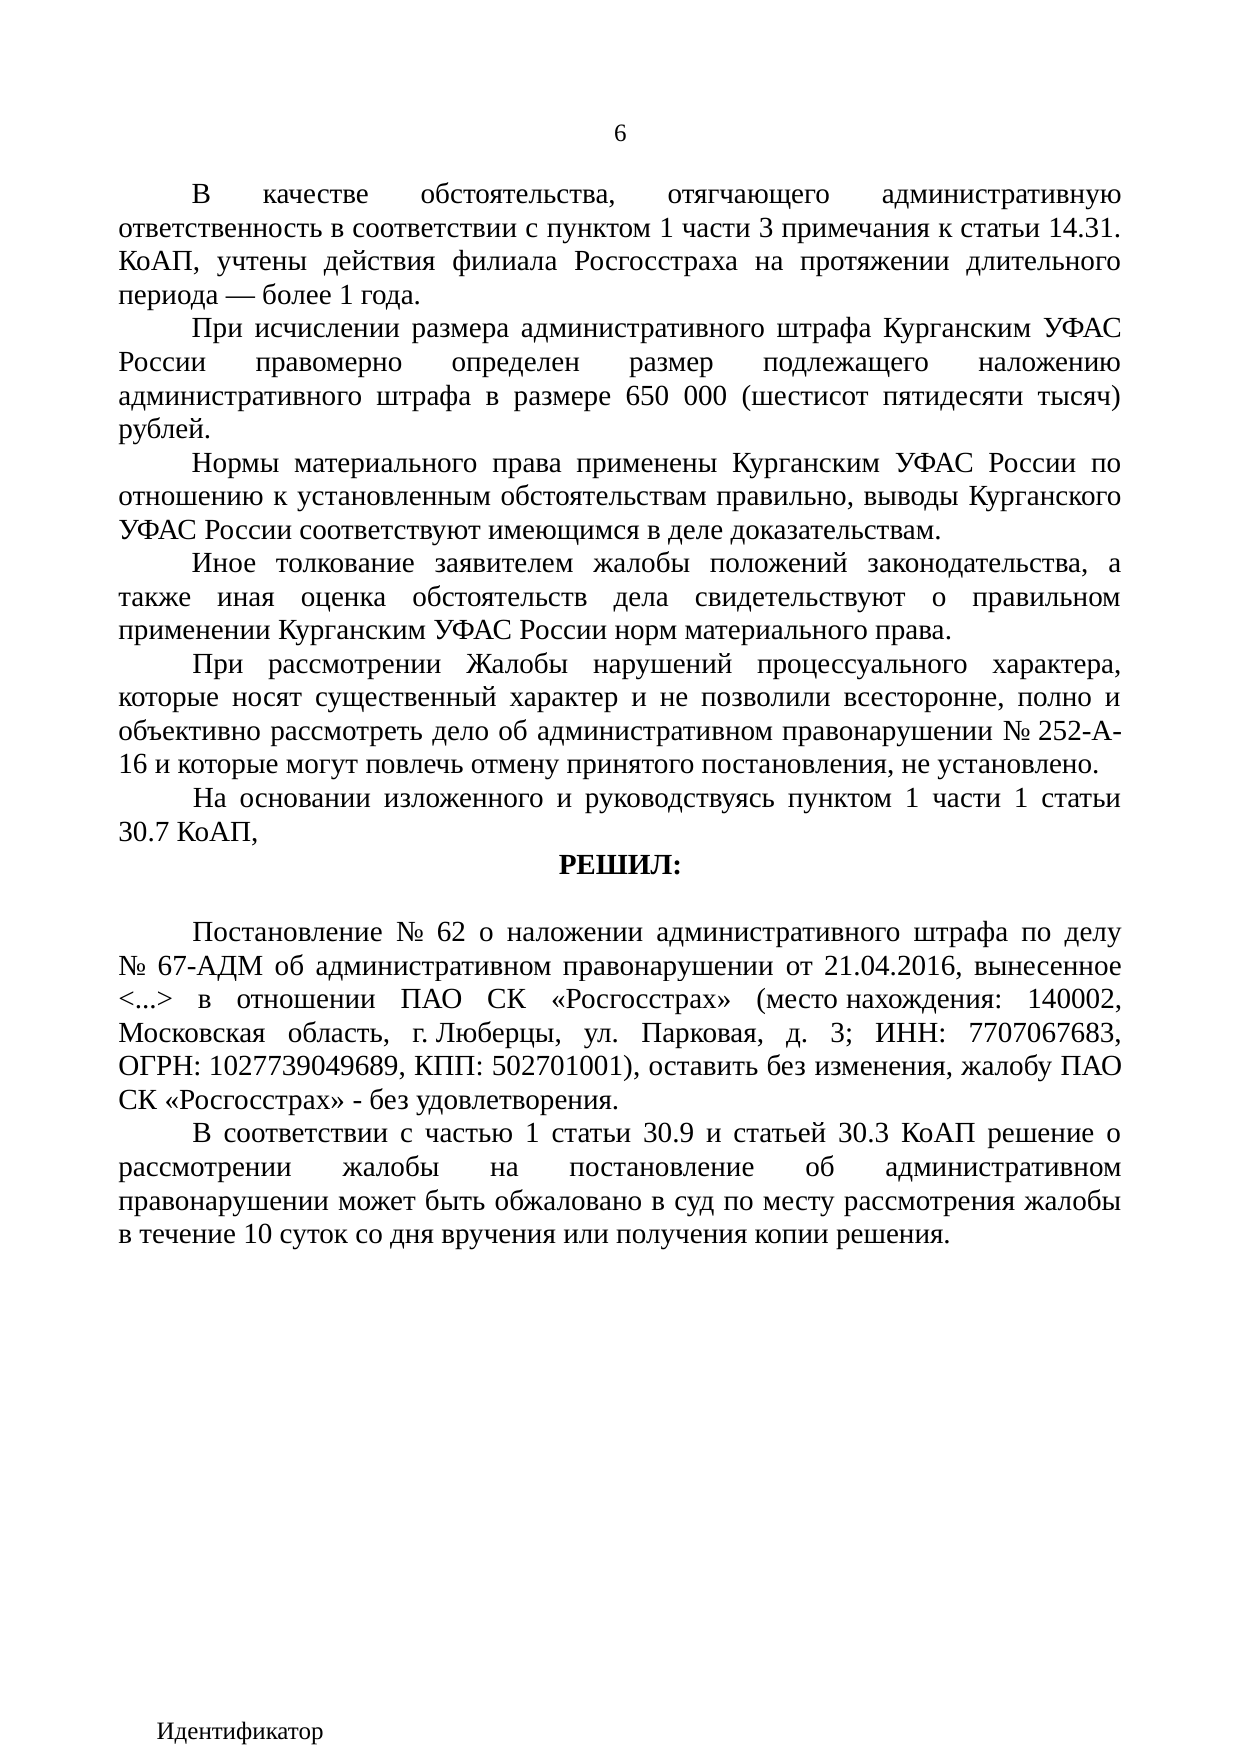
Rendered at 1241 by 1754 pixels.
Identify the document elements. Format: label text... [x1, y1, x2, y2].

text При исчислении размера административного штрафа Курганским УФАС России правомерно определен размер подлежащего наложению административного штрафа в размере 650 000 (шестисот пятидесяти тысяч) рублей. [118, 311, 1122, 445]
text Постановление № 62 о наложении административного штрафа по делу № 67-АДМ об административном правонарушении от 21.04.2016, вынесенное <...> в отношении ПАО СК «Росгосстрах» (место нахождения: 140002, Московская область, г. Люберцы, ул. Парковая, д. 3; ИНН: 7707067683, ОГРН: 1027739049689, КПП: 502701001), оставить без изменения, жалобу ПАО СК «Росгосстрах» - без удовлетворения. [118, 914, 1122, 1116]
text Иное толкование заявителем жалобы положений законодательства, а также иная оценка обстоятельств дела свидетельствуют о правильном применении Курганским УФАС России норм материального права. [118, 545, 1122, 646]
text При рассмотрении Жалобы нарушений процессуального характера, которые носят существенный характер и не позволили всесторонне, полно и объективно рассмотреть дело об административном правонарушении № 252-А-16 и которые могут повлечь отмену принятого постановления, не установлено. [118, 646, 1122, 780]
text В соответствии с частью 1 статьи 30.9 и статьей 30.3 КоАП решение о рассмотрении жалобы на постановление об административном правонарушении может быть обжаловано в суд по месту рассмотрения жалобы в течение 10 суток со дня вручения или получения копии решения. [118, 1116, 1122, 1250]
text В качестве обстоятельства, отягчающего административную ответственность в соответствии с пунктом 1 части 3 примечания к статьи 14.31. КоАП, учтены действия филиала Росгосстраха на протяжении длительного периода — более 1 года. [118, 176, 1122, 311]
text На основании изложенного и руководствуясь пунктом 1 части 1 статьи 30.7 КоАП, [118, 780, 1122, 847]
text Нормы материального права применены Курганским УФАС России по отношению к установленным обстоятельствам правильно, выводы Курганского УФАС России соответствуют имеющимся в деле доказательствам. [118, 445, 1122, 545]
text РЕШИЛ: [118, 847, 1122, 881]
